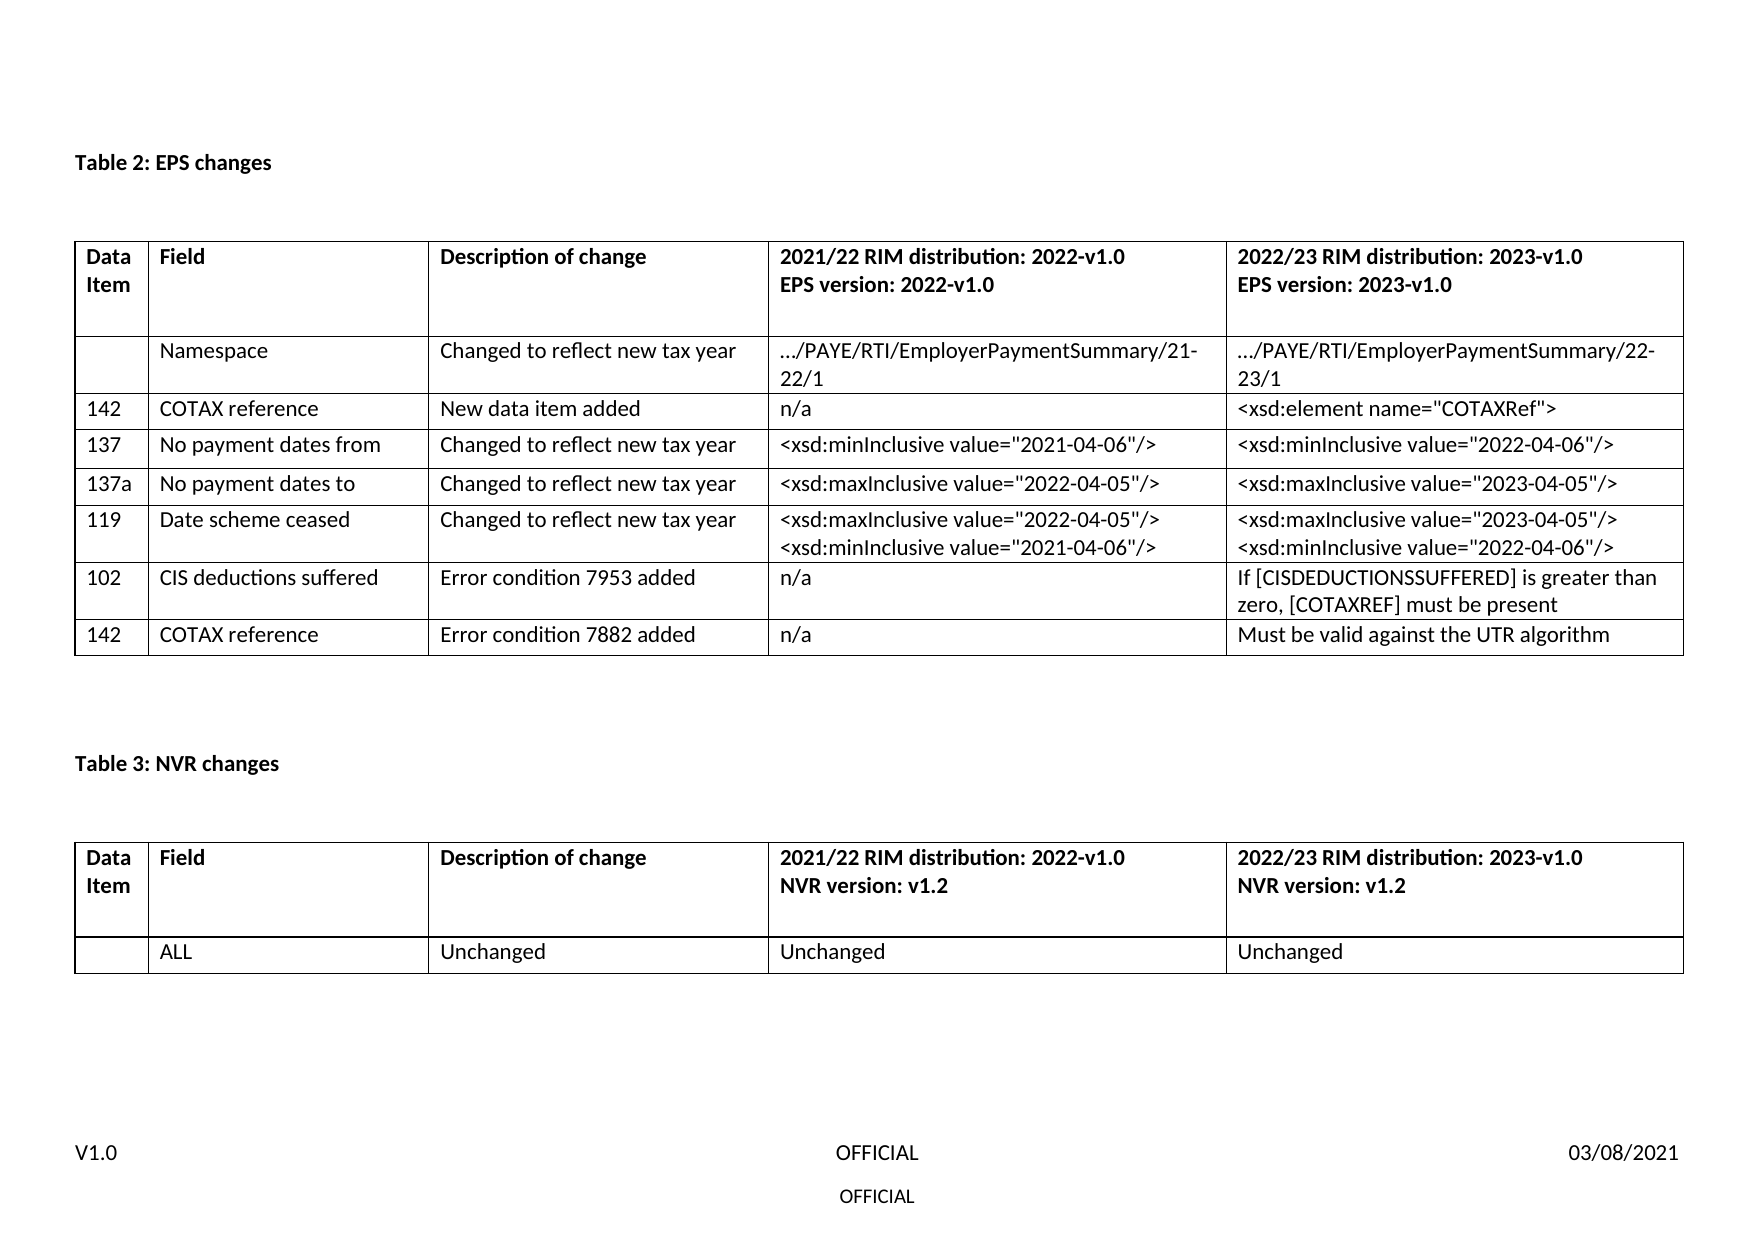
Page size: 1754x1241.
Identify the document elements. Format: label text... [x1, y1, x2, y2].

table_cell <xsd:minInclusive value="2021-04-06"/> [769, 430, 1226, 468]
table_header Description of change [429, 843, 768, 936]
table_cell CIS deductions suffered [149, 563, 428, 619]
table_header Field [149, 242, 428, 336]
table_cell 102 [76, 563, 148, 619]
table_cell COTAX reference [149, 394, 428, 429]
table_cell Must be valid against the UTR algorithm [1227, 620, 1683, 655]
table_cell Namespace [149, 337, 428, 393]
table_cell Changed to reflect new tax year [429, 337, 768, 393]
text Table 3: NVR changes [75, 749, 1679, 777]
table_cell ALL [149, 938, 428, 973]
table_cell 119 [76, 506, 148, 562]
table_cell …/PAYE/RTI/EmployerPaymentSummary/21-22/1 [769, 337, 1226, 393]
table_header Data Item [76, 242, 148, 336]
table_header 2021/22 RIM distribution: 2022-v1.0 EPS version: 2022-v1.0 [769, 242, 1226, 336]
table_cell n/a [769, 563, 1226, 619]
table_cell Date scheme ceased [149, 506, 428, 562]
table_header Data Item [76, 843, 148, 936]
table_cell 137 [76, 430, 148, 468]
table_cell Error condition 7953 added [429, 563, 768, 619]
table_cell No payment dates from [149, 430, 428, 468]
text Table 2: EPS changes [75, 148, 1679, 176]
table_cell No payment dates to [149, 469, 428, 504]
table_cell 137a [76, 469, 148, 504]
table_cell 142 [76, 620, 148, 655]
table_cell New data item added [429, 394, 768, 429]
table_cell If [CISDEDUCTIONSSUFFERED] is greater than zero, [COTAXREF] must be present [1227, 563, 1683, 619]
table_cell <xsd:minInclusive value="2022-04-06"/> [1227, 430, 1683, 468]
table_header 2021/22 RIM distribution: 2022-v1.0 NVR version: v1.2 [769, 843, 1226, 936]
table_header Description of change [429, 242, 768, 336]
table_cell Changed to reflect new tax year [429, 430, 768, 468]
table_cell [76, 938, 148, 973]
table_cell Changed to reflect new tax year [429, 469, 768, 504]
table_cell [76, 337, 148, 393]
table_cell n/a [769, 620, 1226, 655]
table_cell Unchanged [429, 938, 768, 973]
table_cell <xsd:maxInclusive value="2023-04-05"/> <xsd:minInclusive value="2022-04-06"/> [1227, 506, 1683, 562]
table_cell <xsd:maxInclusive value="2022-04-05"/> [769, 469, 1226, 504]
table_cell Error condition 7882 added [429, 620, 768, 655]
table_cell Unchanged [1227, 938, 1683, 973]
table_header 2022/23 RIM distribution: 2023-v1.0 EPS version: 2023-v1.0 [1227, 242, 1683, 336]
table_cell …/PAYE/RTI/EmployerPaymentSummary/22-23/1 [1227, 337, 1683, 393]
table_cell <xsd:maxInclusive value="2023-04-05"/> [1227, 469, 1683, 504]
table_cell 142 [76, 394, 148, 429]
table_cell n/a [769, 394, 1226, 429]
table_cell <xsd:maxInclusive value="2022-04-05"/> <xsd:minInclusive value="2021-04-06"/> [769, 506, 1226, 562]
table_header 2022/23 RIM distribution: 2023-v1.0 NVR version: v1.2 [1227, 843, 1683, 936]
table_cell <xsd:element name="COTAXRef"> [1227, 394, 1683, 429]
table_cell Changed to reflect new tax year [429, 506, 768, 562]
table_cell COTAX reference [149, 620, 428, 655]
table_cell Unchanged [769, 938, 1226, 973]
table_header Field [149, 843, 428, 936]
